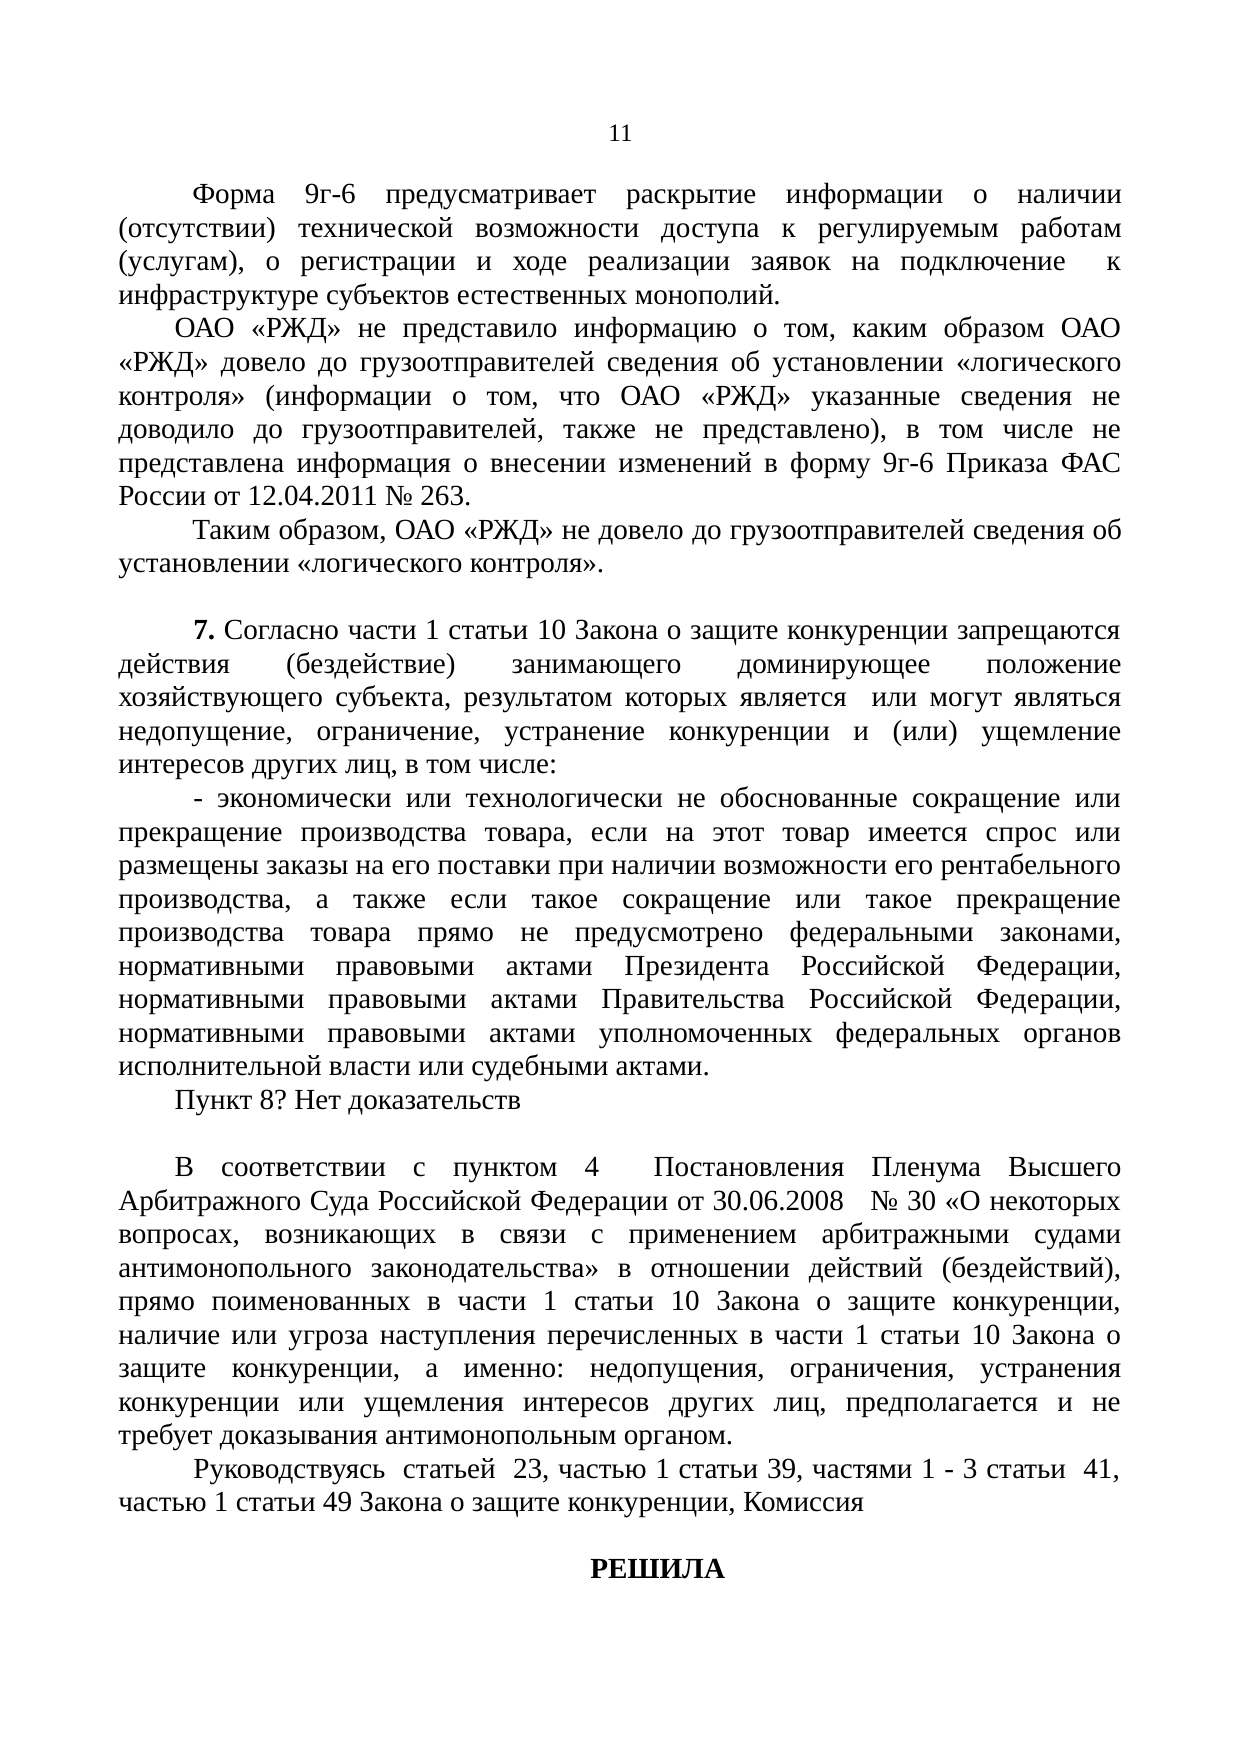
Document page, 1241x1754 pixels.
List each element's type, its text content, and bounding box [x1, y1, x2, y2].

text Форма 9г-6 предусматривает раскрытие информации о наличии (отсутствии) технической возможности доступа к регулируемым работам (услугам), о регистрации и ходе реализации заявок на подключение к инфраструктуре субъектов естественных монополий. [118, 176, 1122, 311]
text РЕШИЛА [118, 1552, 1122, 1585]
text - экономически или технологически не обоснованные сокращение или прекращение производства товара, если на этот товар имеется спрос или размещены заказы на его поставки при наличии возможности его рентабельного производства, а также если такое сокращение или такое прекращение производства товара прямо не предусмотрено федеральными законами, нормативными правовыми актами Президента Российской Федерации, нормативными правовыми актами Правительства Российской Федерации, нормативными правовыми актами уполномоченных федеральных органов исполнительной власти или судебными актами. [118, 780, 1122, 1082]
text Пункт 8? Нет доказательств [118, 1082, 1122, 1116]
text Таким образом, ОАО «РЖД» не довело до грузоотправителей сведения об установлении «логического контроля». [118, 512, 1122, 579]
text Руководствуясь статьей 23, частью 1 статьи 39, частями 1 - 3 статьи 41, частью 1 статьи 49 Закона о защите конкуренции, Комиссия [118, 1451, 1122, 1518]
text ОАО «РЖД» не представило информацию о том, каким образом ОАО «РЖД» довело до грузоотправителей сведения об установлении «логического контроля» (информации о том, что ОАО «РЖД» указанные сведения не доводило до грузоотправителей, также не представлено), в том числе не представлена информация о внесении изменений в форму 9г-6 Приказа ФАС России от 12.04.2011 № 263. [118, 311, 1122, 512]
text 7. Согласно части 1 статьи 10 Закона о защите конкуренции запрещаются действия (бездействие) занимающего доминирующее положение хозяйствующего субъекта, результатом которых является или могут являться недопущение, ограничение, устранение конкуренции и (или) ущемление интересов других лиц, в том числе: [118, 612, 1122, 780]
text В соответствии с пунктом 4 Постановления Пленума Высшего Арбитражного Суда Российской Федерации от 30.06.2008 № 30 «О некоторых вопросах, возникающих в связи с применением арбитражными судами антимонопольного законодательства» в отношении действий (бездействий), прямо поименованных в части 1 статьи 10 Закона о защите конкуренции, наличие или угроза наступления перечисленных в части 1 статьи 10 Закона о защите конкуренции, а именно: недопущения, ограничения, устранения конкуренции или ущемления интересов других лиц, предполагается и не требует доказывания антимонопольным органом. [118, 1149, 1122, 1451]
